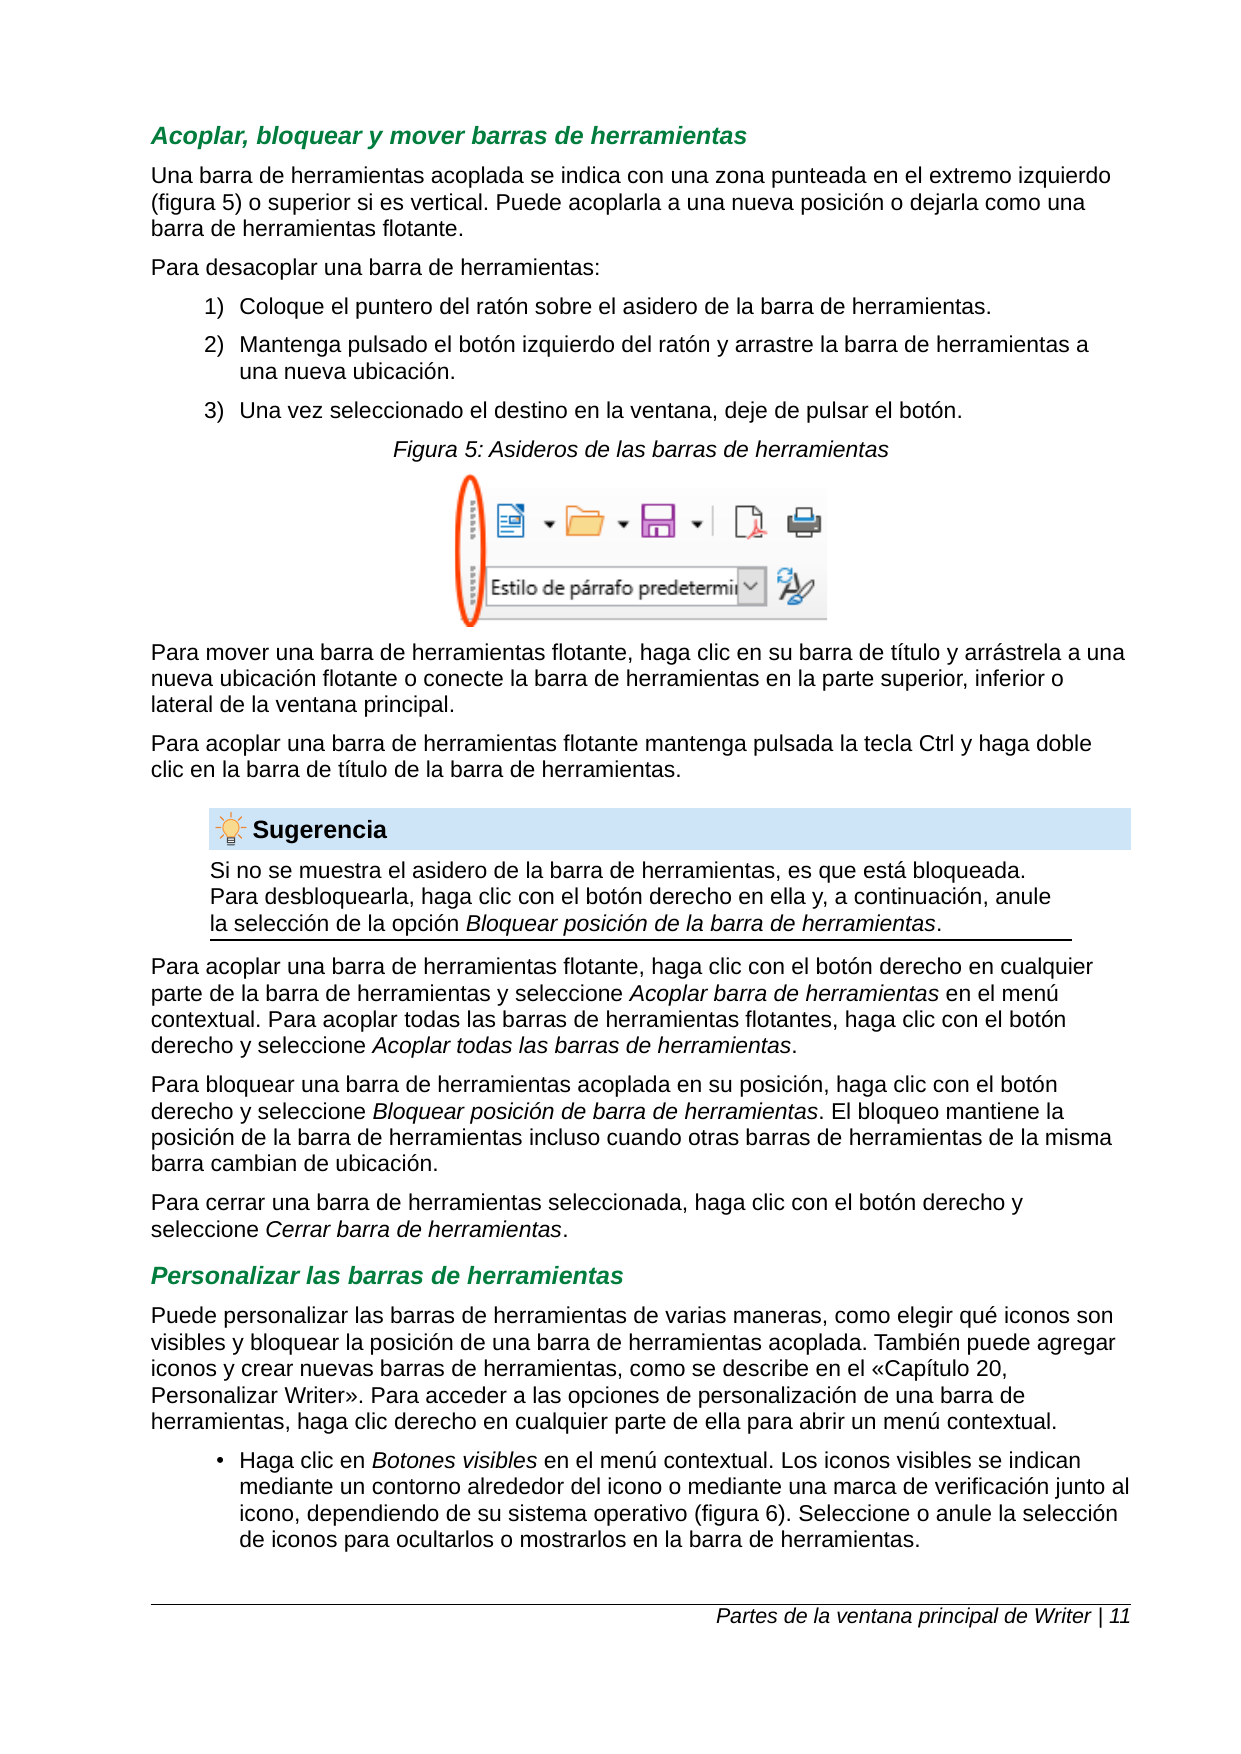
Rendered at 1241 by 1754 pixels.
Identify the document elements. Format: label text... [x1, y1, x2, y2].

subtitle Sugerencia [252, 808, 1131, 850]
text Puede personalizar las barras de herramientas de varias maneras, como elegir qué iconos son visibles y bloquear la posición de una barra de herramientas acoplada. También puede agregar iconos y crear nuevas barras de herramientas, como se describe en el «Capítulo 20, Personalizar Writer». Para acceder a las opciones de personalización de una barra de herramientas, haga clic derecho en cualquier parte de ella para abrir un menú contextual. [151, 1302, 1131, 1434]
subtitle Personalizar las barras de herramientas [151, 1261, 1131, 1290]
picture [454, 474, 828, 627]
text Para bloquear una barra de herramientas acoplada en su posición, haga clic con el botón derecho y seleccione Bloquear posición de barra de herramientas. El bloqueo mantiene la posición de la barra de herramientas incluso cuando otras barras de herramientas de la misma barra cambian de ubicación. [151, 1071, 1131, 1177]
text Si no se muestra el asidero de la barra de herramientas, es que está bloqueada. Para desbloquearla, haga clic con el botón derecho en ella y, a continuación, anule la selección de la opción Bloquear posición de la barra de herramientas. [209, 857, 1072, 941]
list Para desacoplar una barra de herramientas: [151, 254, 1131, 280]
text Figura 5: Asideros de las barras de herramientas [393, 436, 889, 462]
list Coloque el puntero del ratón sobre el asidero de la barra de herramientas. [224, 293, 1131, 319]
text Para acoplar una barra de herramientas flotante, haga clic con el botón derecho en cualquier parte de la barra de herramientas y seleccione Acoplar barra de herramientas en el menú contextual. Para acoplar todas las barras de herramientas flotantes, haga clic con el botón derecho y seleccione Acoplar todas las barras de herramientas. [151, 953, 1131, 1059]
text Una barra de herramientas acoplada se indica con una zona punteada en el extremo izquierdo (figura 5) o superior si es vertical. Puede acoplarla a una nueva posición o dejarla como una barra de herramientas flotante. [151, 162, 1131, 241]
text Para acoplar una barra de herramientas flotante mantenga pulsada la tecla Ctrl y haga doble clic en la barra de título de la barra de herramientas. [151, 730, 1131, 783]
list Mantenga pulsado el botón izquierdo del ratón y arrastre la barra de herramientas a una nueva ubicación. [224, 331, 1131, 384]
subtitle Acoplar, bloquear y mover barras de herramientas [151, 121, 1131, 150]
list Una vez seleccionado el destino en la ventana, deje de pulsar el botón. [224, 397, 1131, 423]
list Haga clic en Botones visibles en el menú contextual. Los iconos visibles se indican mediante un contorno alrededor del icono o mediante una marca de verificación junto al icono, dependiendo de su sistema operativo (figura 6). Seleccione o anule la selección de iconos para ocultarlos o mostrarlos en la barra de herramientas. [224, 1447, 1131, 1552]
text Para mover una barra de herramientas flotante, haga clic en su barra de título y arrástrela a una nueva ubicación flotante o conecte la barra de herramientas en la parte superior, inferior o lateral de la ventana principal. [151, 638, 1131, 718]
text Para cerrar una barra de herramientas seleccionada, haga clic con el botón derecho y seleccione Cerrar barra de herramientas. [151, 1189, 1131, 1242]
